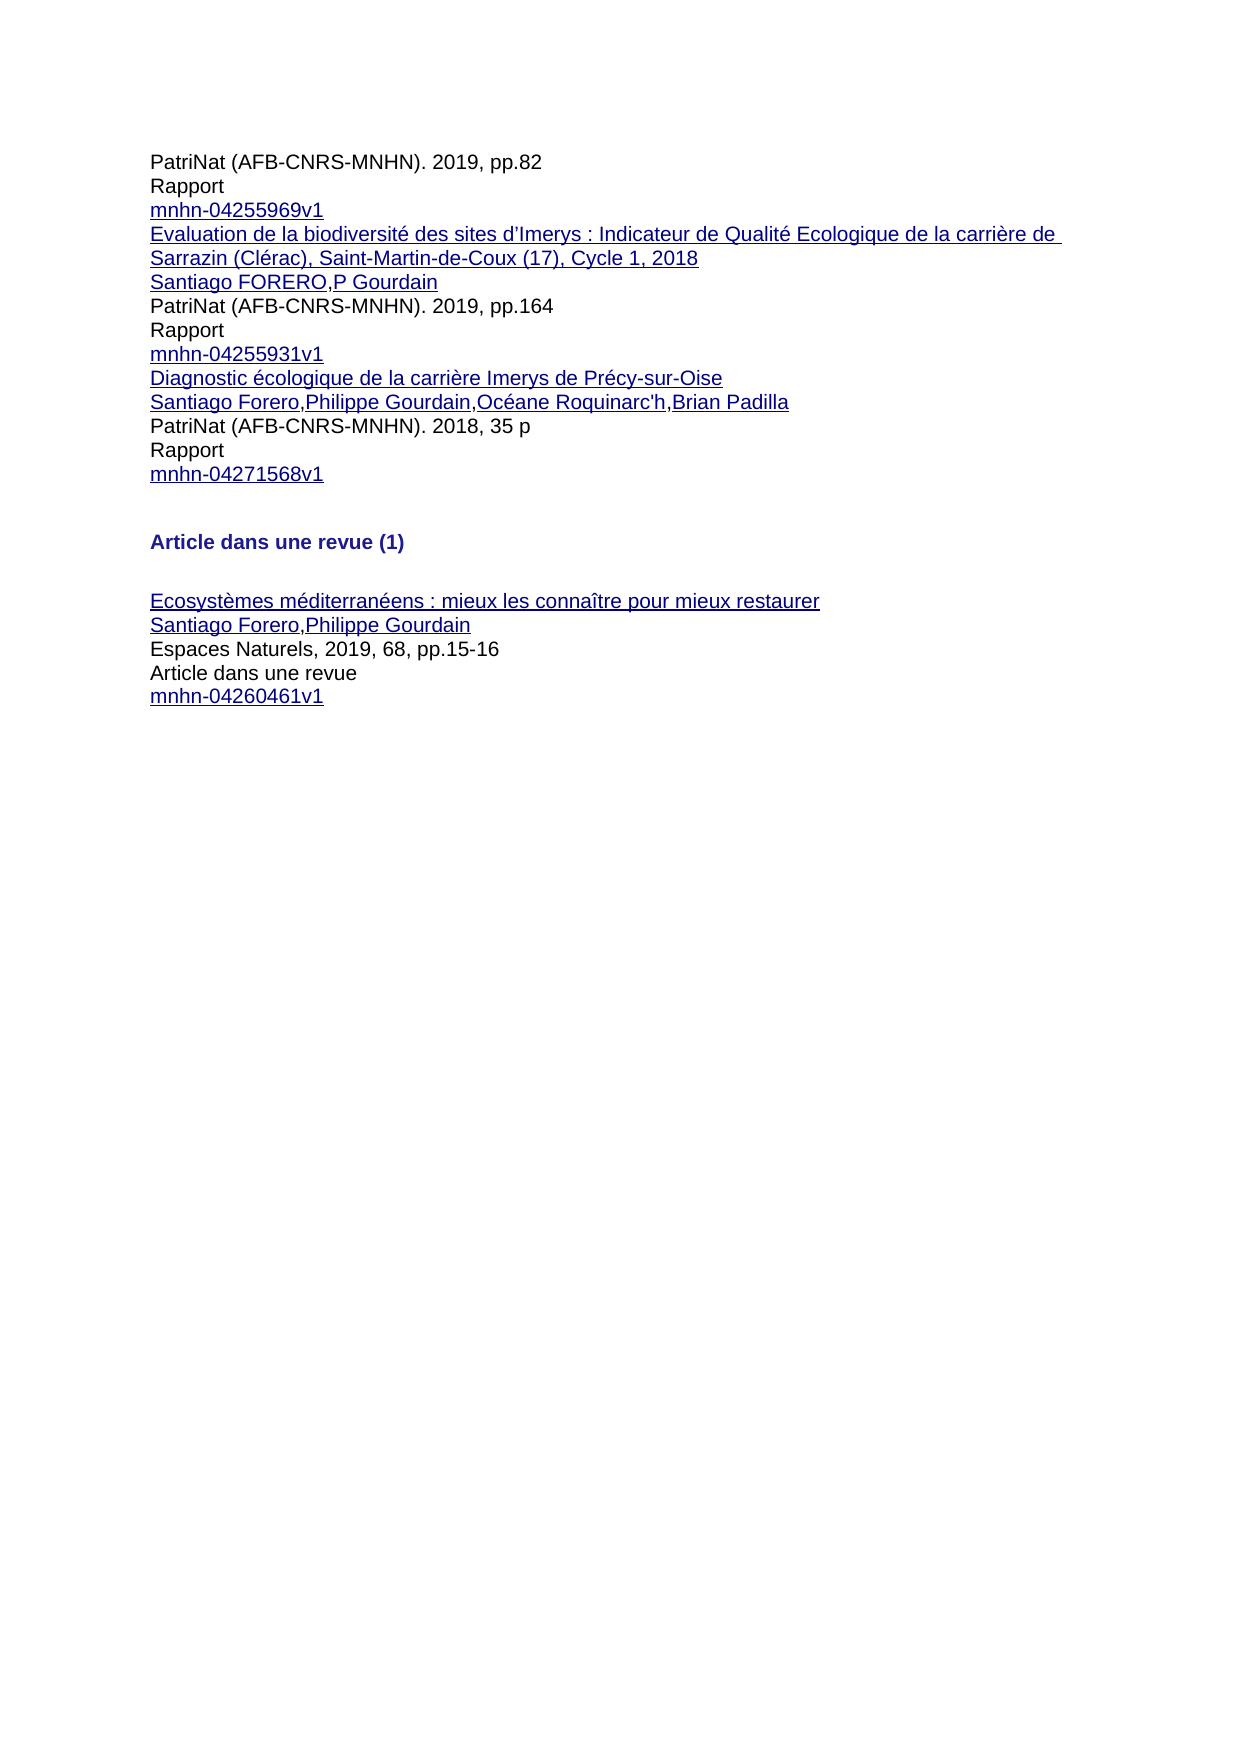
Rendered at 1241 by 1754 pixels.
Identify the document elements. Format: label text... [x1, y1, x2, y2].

table_cell PatriNat (AFB-CNRS-MNHN). 2019, pp.82 Rapport mnhn-04255969v1 [150, 150, 1090, 222]
table_header Ecosystèmes méditerranéens : mieux les connaître pour mieux restaurer Santiago Forero,Philippe Gourdain Espaces Naturels, 2019, 68, pp.15-16 Article dans une revue mnhn-04260461v1 [150, 589, 1090, 708]
table_cell Evaluation de la biodiversité des sites d’Imerys : Indicateur de Qualité Ecologique de la carrière de Sarrazin (Clérac), Saint-Martin-de-Coux (17), Cycle 1, 2018 Santiago FORERO,P Gourdain PatriNat (AFB-CNRS-MNHN). 2019, pp.164 Rapport mnhn-04255931v1 [150, 222, 1090, 366]
table_cell Diagnostic écologique de la carrière Imerys de Précy-sur-Oise Santiago Forero,Philippe Gourdain,Océane Roquinarc'h,Brian Padilla PatriNat (AFB-CNRS-MNHN). 2018, 35 p Rapport mnhn-04271568v1 [150, 366, 1090, 485]
subtitle Article dans une revue (1) [150, 530, 1090, 554]
